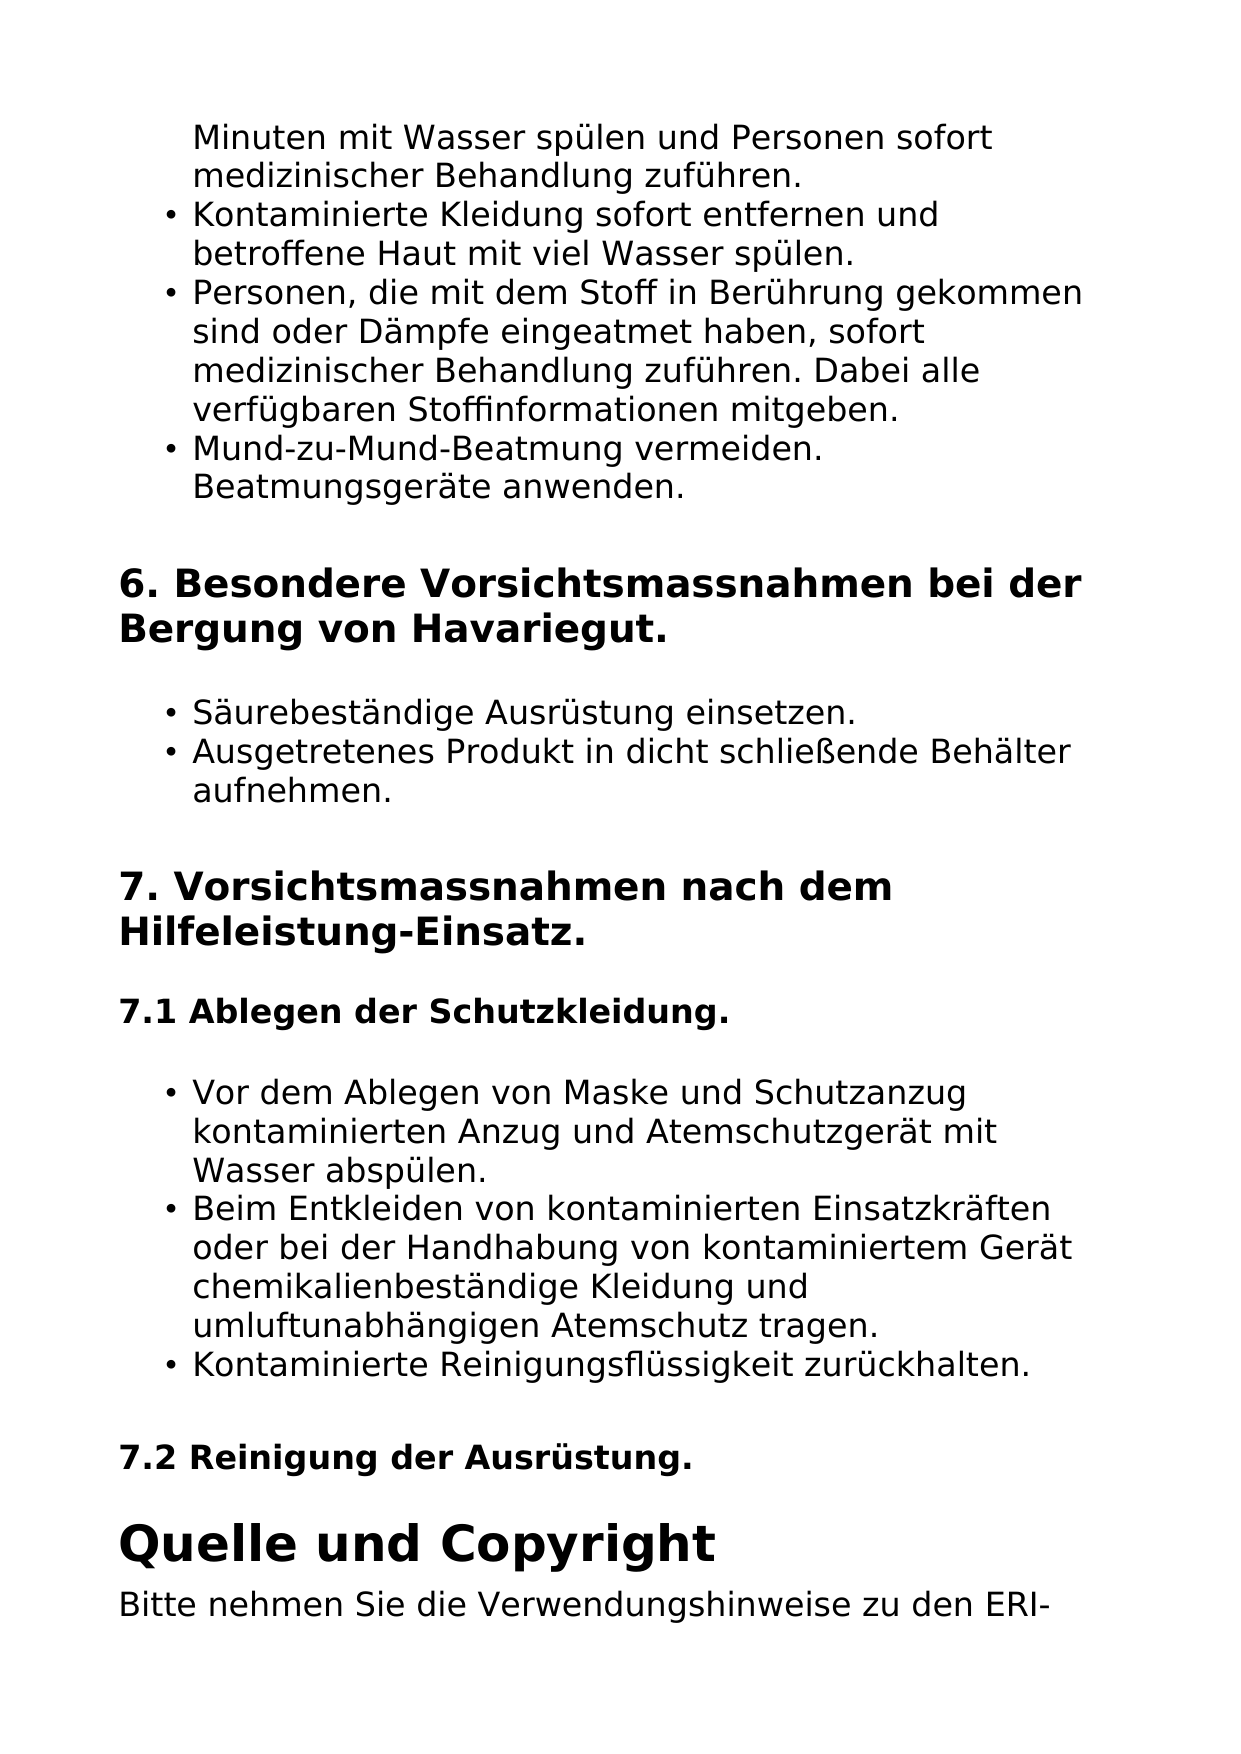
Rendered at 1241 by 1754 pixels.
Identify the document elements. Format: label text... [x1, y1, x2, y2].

list Kontaminierte Reinigungsflüssigkeit zurückhalten. [177, 1345, 1122, 1384]
list Minuten mit Wasser spülen und Personen sofort medizinischer Behandlung zuführen. [177, 118, 1122, 196]
subtitle 7. Vorsichtsmassnahmen nach dem Hilfeleistung-Einsatz. [118, 864, 1122, 955]
list Vor dem Ablegen von Maske und Schutzanzug kontaminierten Anzug und Atemschutzgerät mit Wasser abspülen. [177, 1073, 1122, 1190]
subtitle 7.2 Reinigung der Ausrüstung. [118, 1439, 1122, 1477]
list Ausgetretenes Produkt in dicht schließende Behälter aufnehmen. [177, 732, 1122, 810]
list Kontaminierte Kleidung sofort entfernen und betroffene Haut mit viel Wasser spülen. [177, 196, 1122, 273]
subtitle Quelle und Copyright [118, 1515, 1122, 1573]
subtitle 7.1 Ablegen der Schutzkleidung. [118, 992, 1122, 1031]
text Bitte nehmen Sie die Verwendungshinweise zu den ERI- [118, 1586, 1122, 1624]
list Mund-zu-Mund-Beatmung vermeiden. Beatmungsgeräte anwenden. [177, 429, 1122, 507]
subtitle 6. Besondere Vorsichtsmassnahmen bei der Bergung von Havariegut. [118, 561, 1122, 652]
list Säurebeständige Ausrüstung einsetzen. [177, 693, 1122, 732]
list Personen, die mit dem Stoff in Berührung gekommen sind oder Dämpfe eingeatmet haben, sofort medizinischer Behandlung zuführen. Dabei alle verfügbaren Stoffinformationen mitgeben. [177, 273, 1122, 429]
list Beim Entkleiden von kontaminierten Einsatzkräften oder bei der Handhabung von kontaminiertem Gerät chemikalienbeständige Kleidung und umluftunabhängigen Atemschutz tragen. [177, 1190, 1122, 1345]
